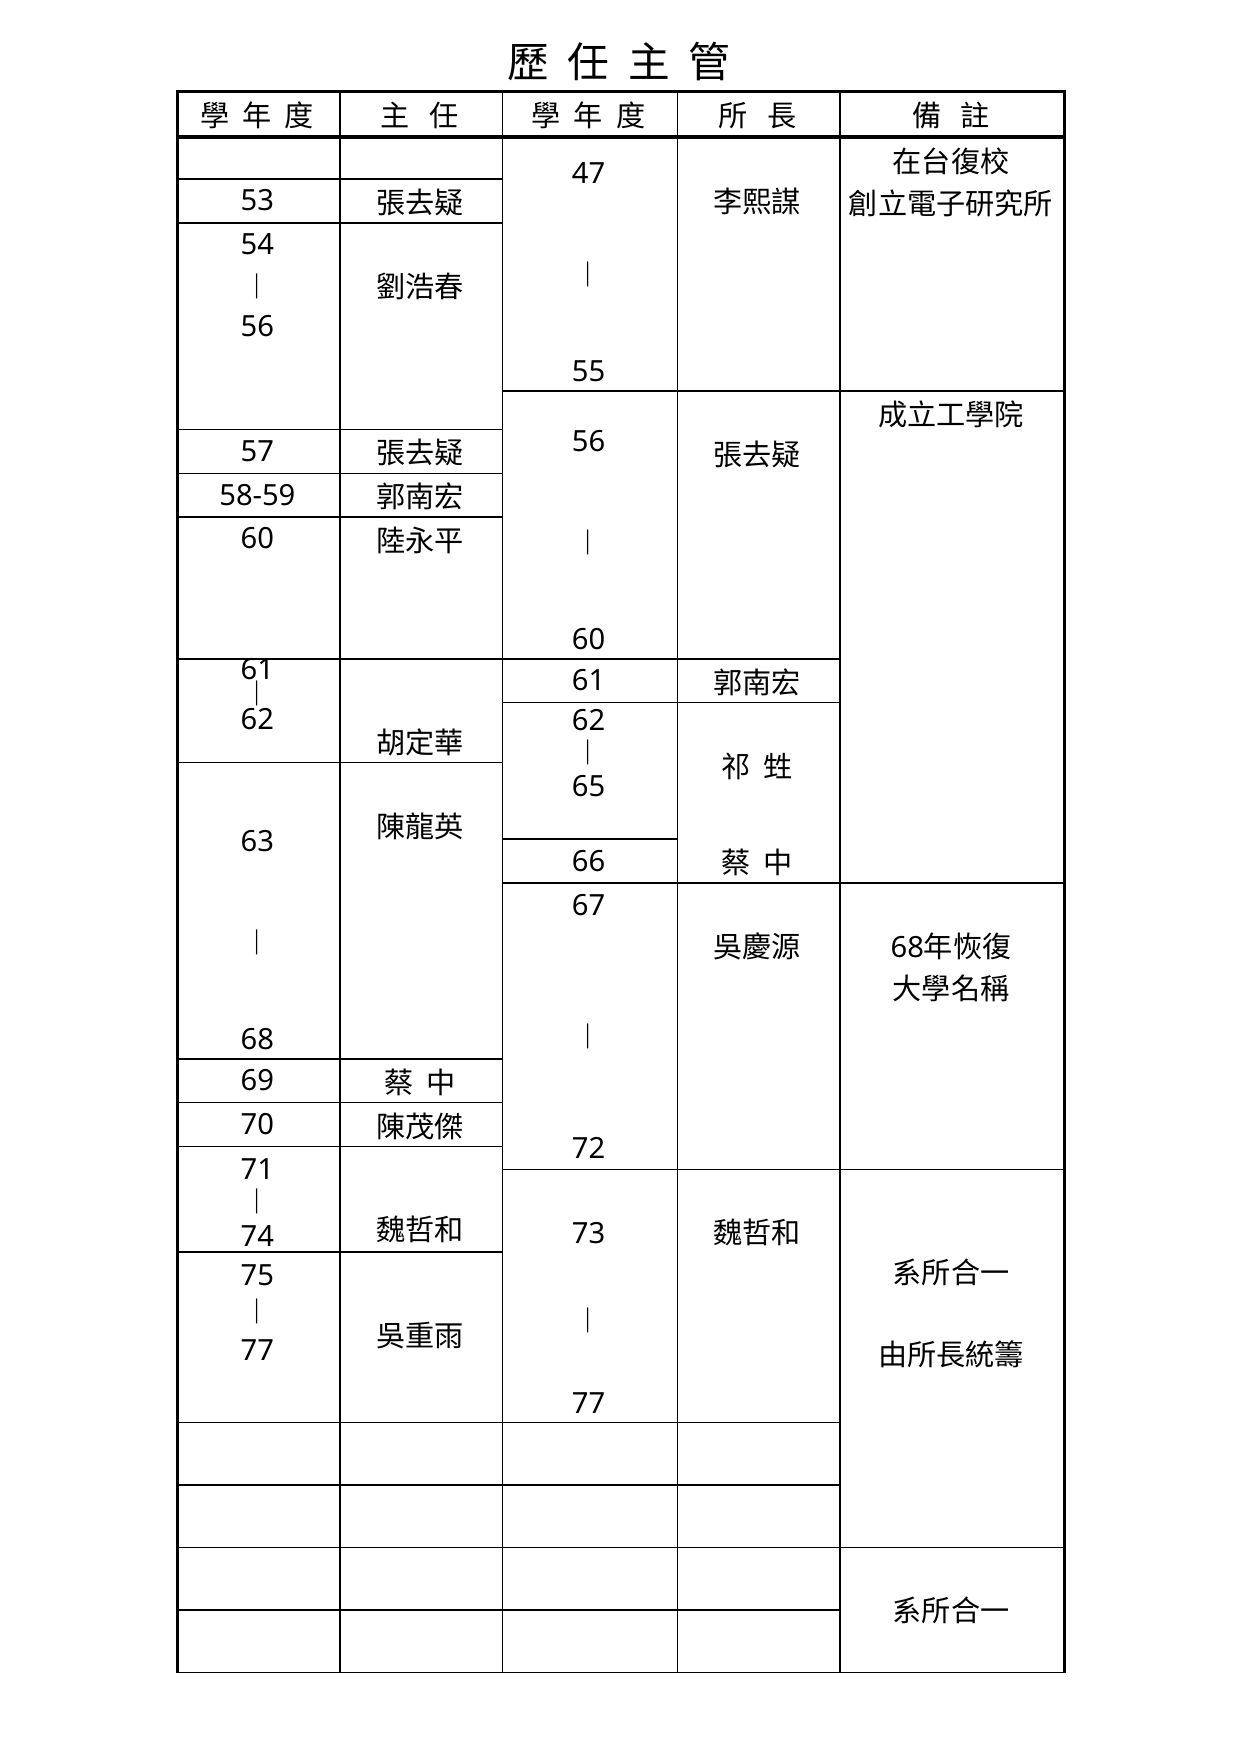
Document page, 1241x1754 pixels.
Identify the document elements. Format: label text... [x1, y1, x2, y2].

table_cell 在台復校 創立電子研究所 [841, 139, 1063, 390]
table_cell 吳重雨 [678, 1423, 839, 1484]
table_cell 70 [179, 1103, 339, 1146]
table_cell 雷添福 [341, 1611, 502, 1672]
table_cell 53 [179, 180, 339, 222]
table_cell 66 [503, 840, 677, 882]
table_cell 57 [179, 430, 339, 472]
table_cell 魏哲和 [341, 1147, 502, 1251]
table_header 備 註 [841, 93, 1063, 135]
table_cell 雷添福 [678, 1548, 839, 1609]
table_cell 75 ︱ 77 [179, 1253, 339, 1422]
table_cell 47 ︱ 55 [503, 139, 677, 390]
table_cell 吳重雨 [341, 1253, 502, 1422]
table_header 所 長 [678, 93, 839, 135]
table_cell 67 ︱ 72 [503, 884, 677, 1168]
table_cell 60 [179, 518, 339, 658]
table_header 主 任 [341, 93, 502, 135]
table_cell 54 ︱ 56 [179, 224, 339, 428]
table_cell 郭南宏 [341, 474, 502, 516]
text 歷 任 主 管 [177, 29, 1060, 90]
table_cell 61 ︱ 62 [179, 660, 339, 762]
table_header 學 年 度 [503, 93, 677, 135]
table_cell 張去疑 [678, 392, 839, 658]
table_cell 成立工學院 [841, 392, 1063, 882]
table_cell 63 ︱ 68 [179, 763, 339, 1058]
table_cell 78-79 [179, 1423, 339, 1484]
table_cell 83-85 [503, 1548, 677, 1609]
table_cell 83-85 [179, 1548, 339, 1609]
table_cell 黃遠東 [678, 1611, 839, 1672]
table_cell 80-82 [503, 1486, 677, 1547]
table_cell 沈文仁 [341, 1548, 502, 1609]
table_cell 陸永平 [341, 518, 502, 658]
table_header 學 年 度 [179, 93, 339, 135]
table_cell 郭南宏 [678, 660, 839, 702]
table_cell 71 ︱ 74 [179, 1147, 339, 1251]
table_cell 56 ︱ 60 [503, 392, 677, 658]
table_cell 58-59 [179, 474, 339, 516]
table_cell 項春申 [341, 1486, 502, 1547]
table_cell 任建葳 [678, 1486, 839, 1547]
table_cell 86-88 [179, 1611, 339, 1672]
table_cell 陳茂傑 [341, 1103, 502, 1146]
table_cell 86-88 [503, 1611, 677, 1672]
table_cell 73 ︱ 77 [503, 1170, 677, 1422]
table_cell 78-79 [503, 1423, 677, 1484]
table_cell 69 [179, 1060, 339, 1102]
table_cell 系所合一 由所長統籌 [841, 1170, 1063, 1547]
table_cell 劉浩春 [341, 224, 502, 428]
table_cell 陳龍英 [341, 763, 502, 1058]
table_cell 李熙謀 [678, 139, 839, 390]
table_cell 張去疑 [341, 180, 502, 222]
table_cell 蔡 中 [678, 838, 839, 882]
table_cell 胡定華 [341, 660, 502, 762]
table_cell 任建葳 [341, 1423, 502, 1484]
table_cell 80-82 [179, 1486, 339, 1547]
table_cell 魏哲和 [678, 1170, 839, 1422]
table_cell 蔡 中 [341, 1060, 502, 1102]
table_cell 系所合一 [841, 1548, 1063, 1672]
table_cell 68年恢復 大學名稱 [841, 884, 1063, 1168]
table_cell 張去疑 [341, 430, 502, 472]
table_cell [179, 139, 339, 178]
table_cell 61 [503, 660, 677, 702]
table_cell 祁 甡 [678, 703, 839, 838]
table_cell 62 ︱ 65 [503, 703, 677, 838]
table_cell 吳慶源 [678, 884, 839, 1168]
table_cell [341, 139, 502, 178]
